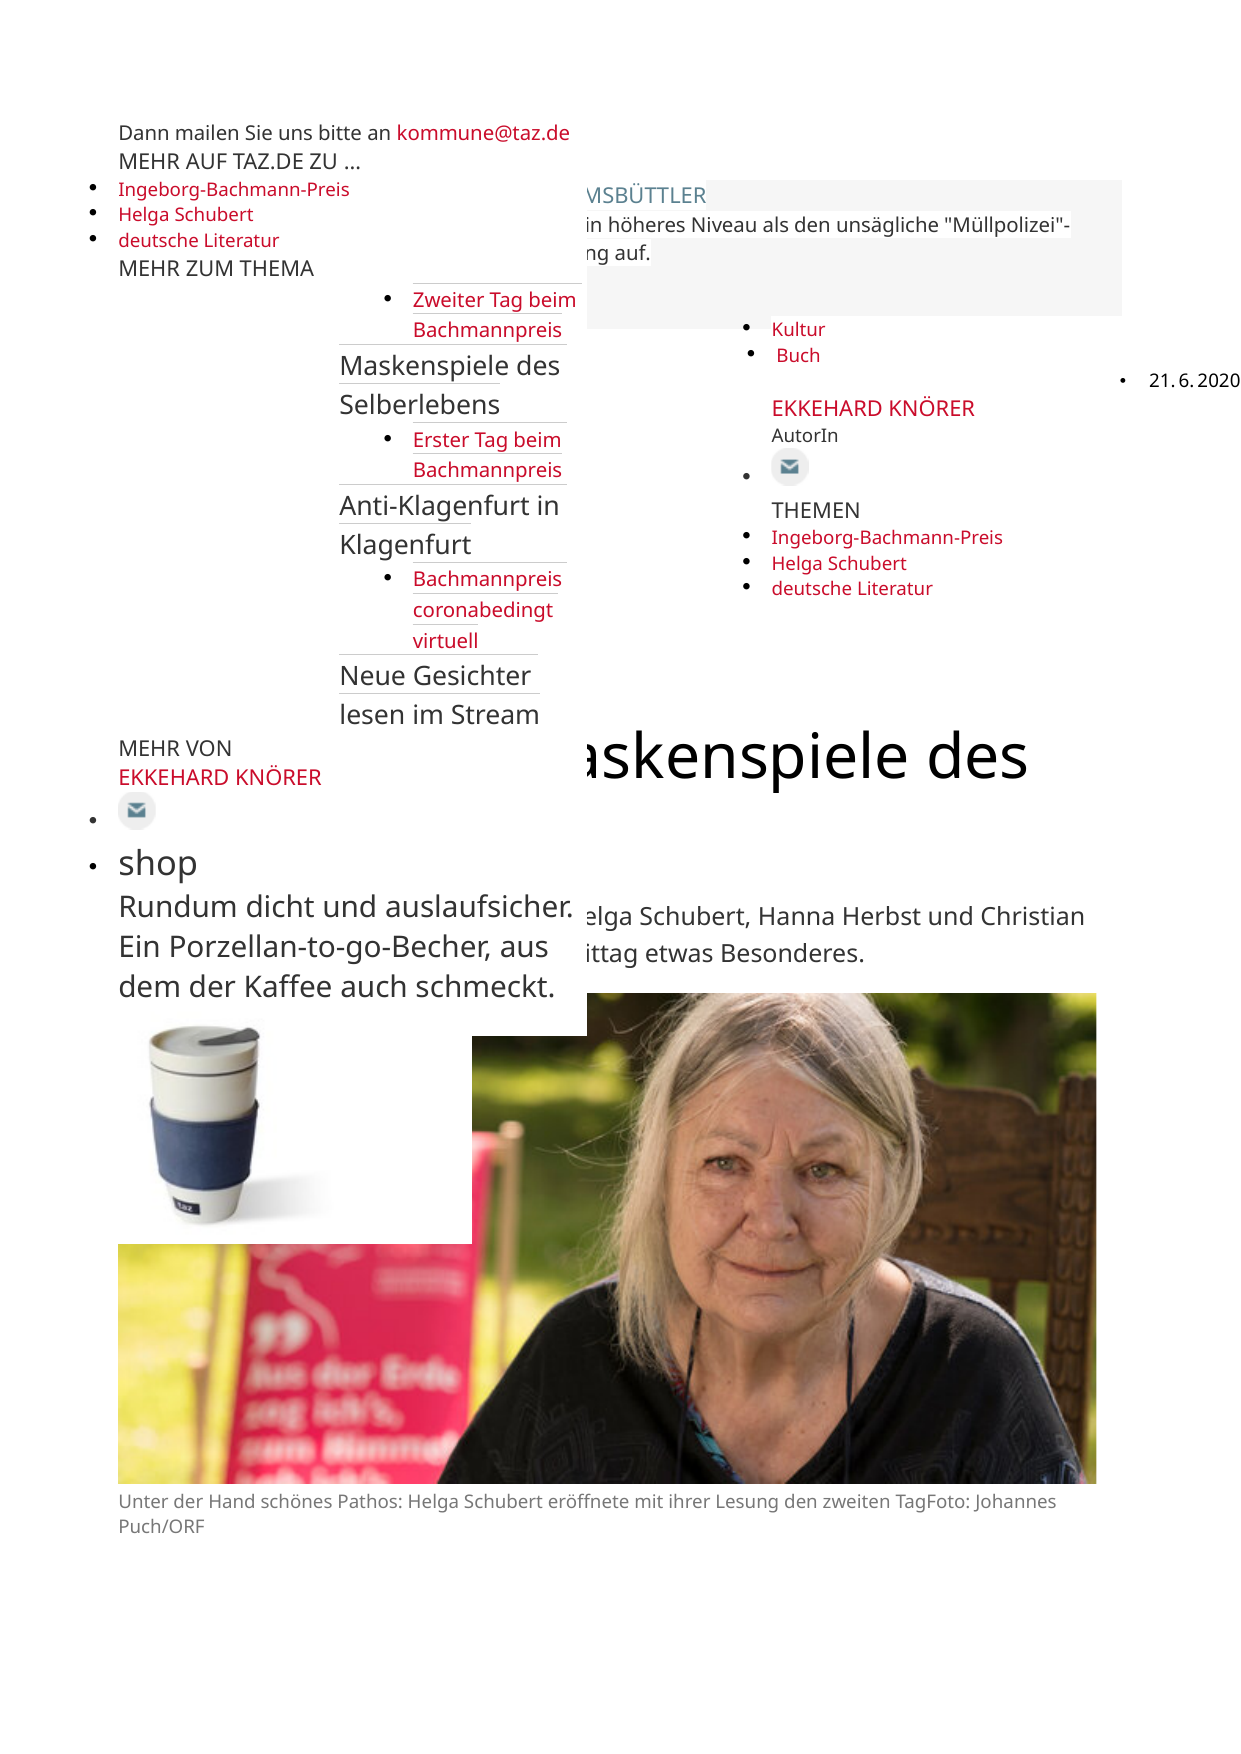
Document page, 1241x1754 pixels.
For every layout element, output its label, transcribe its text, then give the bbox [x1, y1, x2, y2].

subtitle Zweiter Tag beim Bachmannpreis [383, 282, 587, 344]
picture [2, 993, 1097, 1484]
subtitle MEHR VON [118, 732, 581, 762]
list Ingeborg-Bachmann-Preis [771, 524, 1240, 550]
subtitle MEHR ZUM THEMA [118, 253, 587, 282]
subtitle LESERKOMMENTARE [587, 146, 1122, 180]
subtitle LESERKOMMENTARE [771, 448, 1240, 494]
list melden [587, 298, 1122, 329]
list Rundum dicht und auslaufsicher. Ein Porzellan-to-go-Becher, aus dem der Kaffee auch schmeckt. [118, 885, 587, 1006]
subtitle MEHR AUF TAZ.DE ZU … [118, 146, 587, 176]
list 21. 6. 2020 [771, 367, 1240, 393]
subtitle Bachmannpreis coronabedingt virtuell [383, 562, 587, 654]
list Kultur [771, 316, 1240, 342]
subtitle EIMSBÜTTLER [587, 180, 1122, 210]
list Buch [776, 342, 1240, 367]
list Helga Schubert [771, 550, 1240, 575]
list deutsche Literatur [771, 575, 1240, 601]
text Dann mailen Sie uns bitte an kommune@taz.de [118, 118, 1122, 146]
list Helga Schubert [118, 202, 587, 227]
list antworten [587, 266, 1122, 298]
picture [771, 448, 809, 486]
subtitle THEMEN [771, 494, 1240, 524]
subtitle LESERKOMMENTARE [118, 792, 587, 838]
text Virtuell hin oder her: Die Autor*innen Helga Schubert, Hanna Herbst und Christian Leitner machten aus dem zweiten Vormittag etwas Besonderes. [587, 895, 1122, 970]
list deutsche Literatur [118, 227, 587, 253]
subtitle LESERKOMMENTARE [118, 282, 383, 732]
subtitle Zweiter Tag beim BachmannpreisMaskenspiele des Selberlebens [587, 712, 1122, 882]
list WEGTRAGEN [472, 1006, 587, 1036]
subtitle EKKEHARD KNÖRER [118, 762, 587, 792]
subtitle EKKEHARD KNÖRER [771, 393, 1240, 423]
subtitle AutorIn [771, 423, 1240, 448]
subtitle Erster Tag beim Bachmannpreis [383, 422, 587, 484]
text Unter der Hand schönes Pathos: Helga Schubert eröffnete mit ihrer Lesung den zweiten TagFoto: Johannes Puch/ORF [118, 1488, 1122, 1539]
subtitle Maskenspiele des Selberlebens [309, 344, 587, 422]
list Ingeborg-Bachmann-Preis [118, 176, 587, 202]
subtitle Anti-Klagenfurt in Klagenfurt [309, 484, 587, 562]
subtitle Neue Gesichter lesen im Stream [309, 654, 587, 732]
list shop [118, 838, 587, 885]
list Ich bin froh, dass TAZ-Authoren ein höheres Niveau als den unsägliche "Müllpolizei"-Artikel können. Es kommt Hoffnung auf. [587, 210, 1122, 266]
picture [118, 792, 156, 830]
